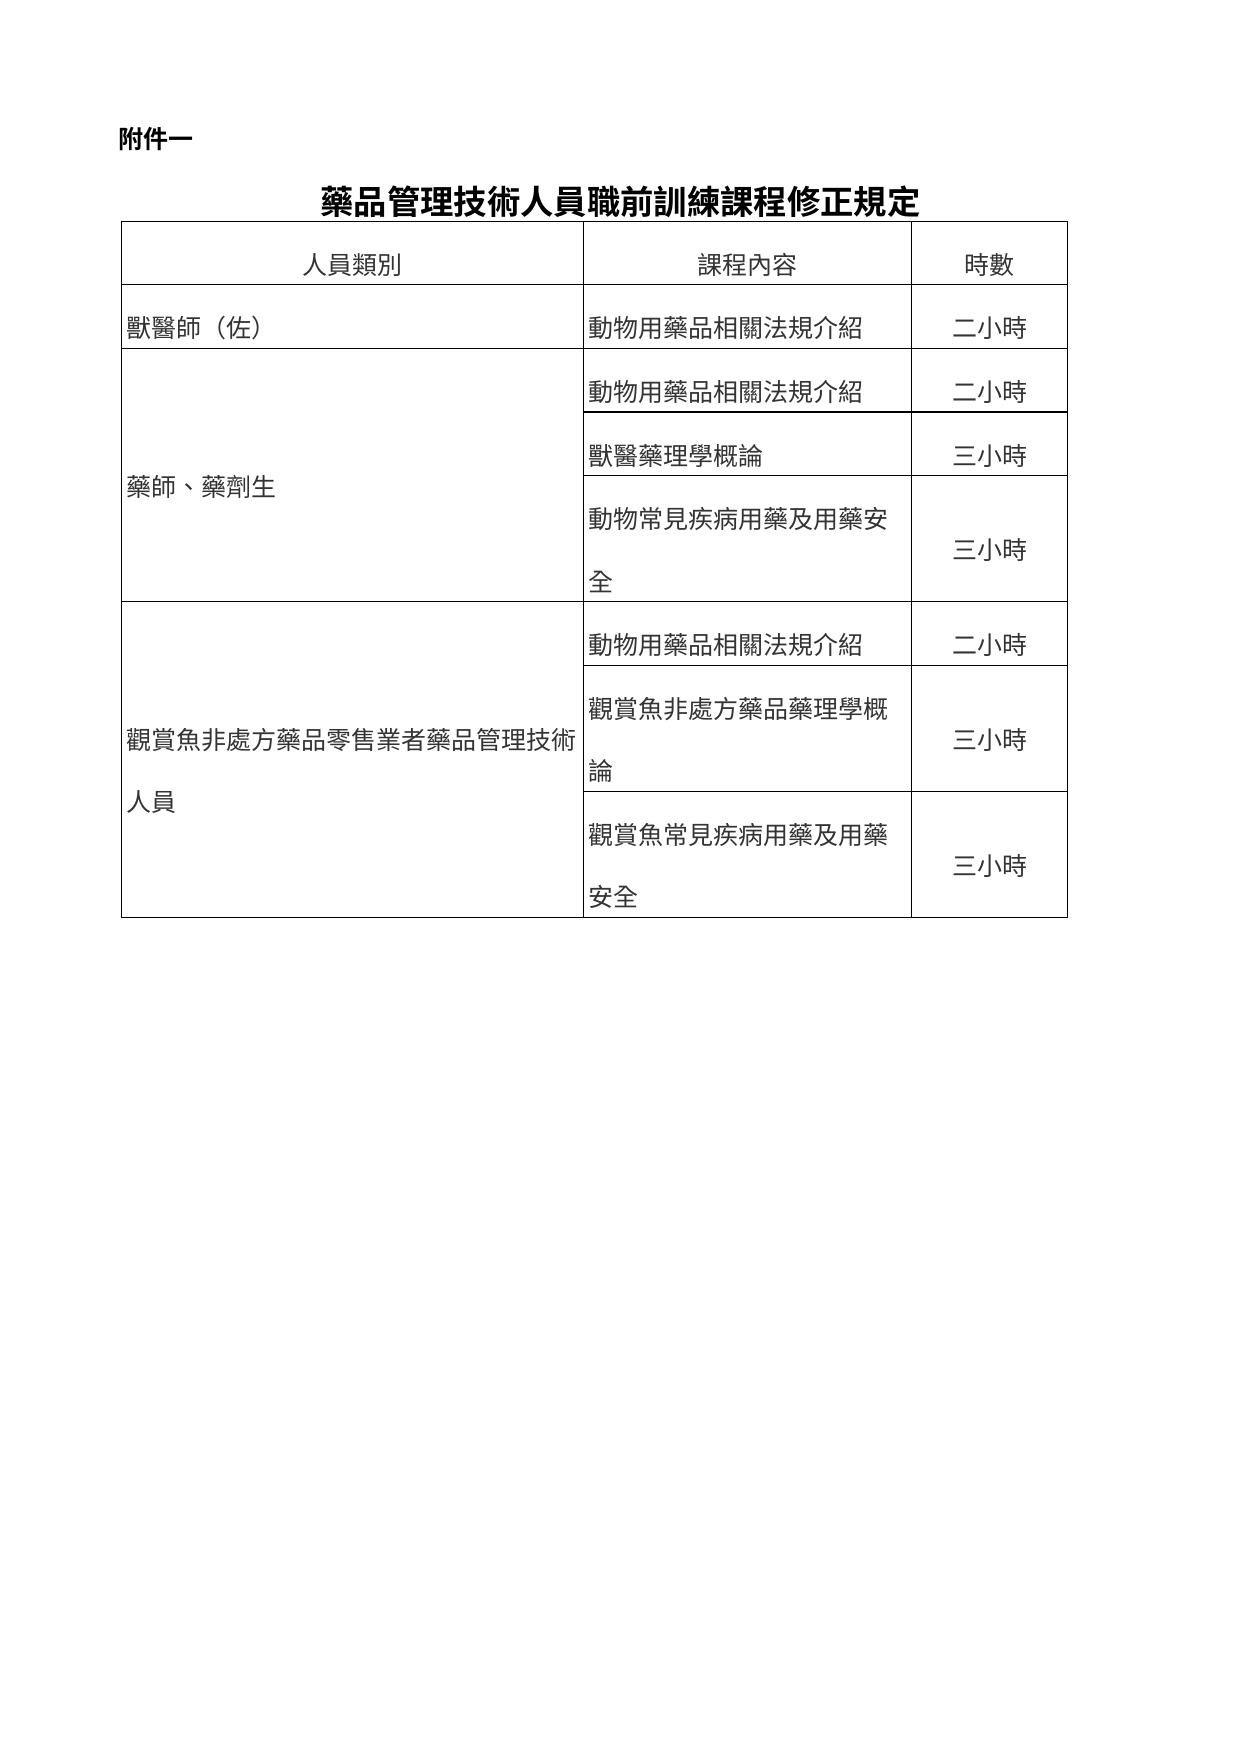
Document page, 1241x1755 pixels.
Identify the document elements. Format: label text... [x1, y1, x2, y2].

text 藥品管理技術人員職前訓練課程修正規定 [118, 158, 1122, 221]
table_cell 三小時 [912, 792, 1067, 917]
table_cell 獸醫師（佐） [122, 285, 583, 348]
table_header 時數 [912, 222, 1067, 284]
table_cell 觀賞魚非處方藥品零售業者藥品管理技術人員 [122, 602, 583, 917]
text 附件一 [118, 96, 1122, 158]
table_cell 動物用藥品相關法規介紹 [584, 602, 911, 664]
table_cell 二小時 [912, 602, 1067, 664]
table_cell 三小時 [912, 413, 1067, 475]
table_cell 觀賞魚常見疾病用藥及用藥安全 [584, 792, 911, 917]
table_cell 觀賞魚非處方藥品藥理學概論 [584, 666, 911, 791]
table_cell 三小時 [912, 476, 1067, 601]
table_cell 動物用藥品相關法規介紹 [584, 285, 911, 348]
table_cell 二小時 [912, 349, 1067, 411]
table_cell 動物常見疾病用藥及用藥安全 [584, 476, 911, 601]
table_cell 三小時 [912, 666, 1067, 791]
table_header 課程內容 [584, 222, 911, 284]
table_cell 動物用藥品相關法規介紹 [584, 349, 911, 411]
table_cell 獸醫藥理學概論 [584, 413, 911, 475]
table_header 人員類別 [122, 222, 583, 284]
table_cell 二小時 [912, 285, 1067, 348]
table_cell 藥師、藥劑生 [122, 349, 583, 601]
